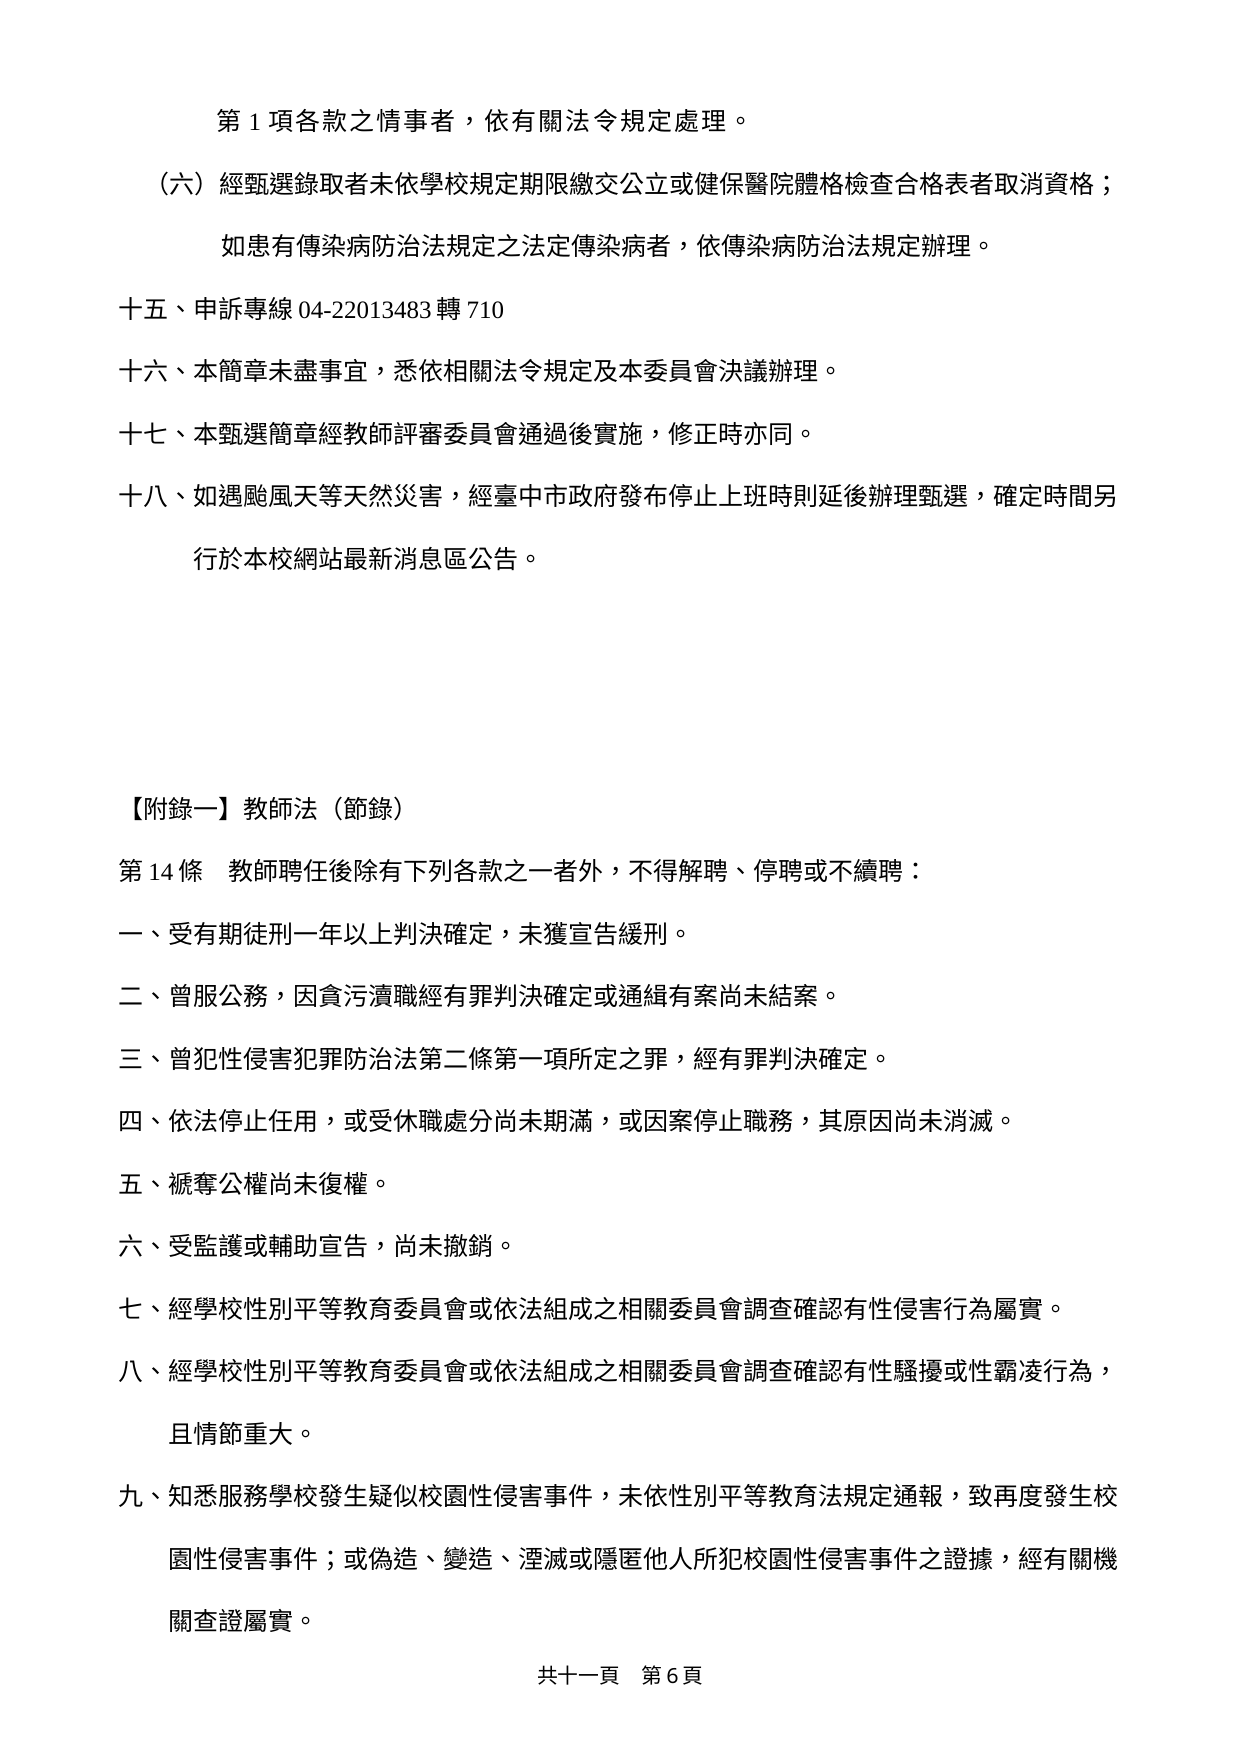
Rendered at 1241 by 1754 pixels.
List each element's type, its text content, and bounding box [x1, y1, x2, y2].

text 十八、如遇颱風天等天然災害，經臺中市政府發布停止上班時則延後辦理甄選，確定時間另行於本校網站最新消息區公告。 [118, 453, 1122, 578]
text 【附錄一】教師法（節錄） [118, 766, 1122, 828]
text 四、依法停止任用，或受休職處分尚未期滿，或因案停止職務，其原因尚未消滅。 [118, 1078, 1122, 1141]
text 一、受有期徒刑一年以上判決確定，未獲宣告緩刑。 [118, 891, 1122, 953]
text 八、經學校性別平等教育委員會或依法組成之相關委員會調查確認有性騷擾或性霸凌行為，且情節重大。 [118, 1328, 1122, 1453]
text 六、受監護或輔助宣告，尚未撤銷。 [118, 1203, 1122, 1266]
text （六）經甄選錄取者未依學校規定期限繳交公立或健保醫院體格檢查合格表者取消資格；如患有傳染病防治法規定之法定傳染病者，依傳染病防治法規定辦理。 [144, 141, 1122, 266]
text 十六、本簡章未盡事宜，悉依相關法令規定及本委員會決議辦理。 [118, 328, 1122, 391]
text 三、曾犯性侵害犯罪防治法第二條第一項所定之罪，經有罪判決確定。 [118, 1016, 1122, 1078]
text 五、褫奪公權尚未復權。 [118, 1141, 1122, 1203]
text 十五、申訴專線04-22013483轉710 [118, 266, 1122, 328]
text 第14條 教師聘任後除有下列各款之一者外，不得解聘、停聘或不續聘： [118, 828, 1122, 891]
text 十七、本甄選簡章經教師評審委員會通過後實施，修正時亦同。 [118, 391, 1122, 453]
text 第1項各款之情事者，依有關法令規定處理。 [141, 78, 1122, 141]
text 七、經學校性別平等教育委員會或依法組成之相關委員會調查確認有性侵害行為屬實。 [118, 1266, 1122, 1328]
text 九、知悉服務學校發生疑似校園性侵害事件，未依性別平等教育法規定通報，致再度發生校園性侵害事件；或偽造、變造、湮滅或隱匿他人所犯校園性侵害事件之證據，經有關機關查證屬實。 [118, 1453, 1122, 1641]
text 二、曾服公務，因貪污瀆職經有罪判決確定或通緝有案尚未結案。 [118, 953, 1122, 1016]
